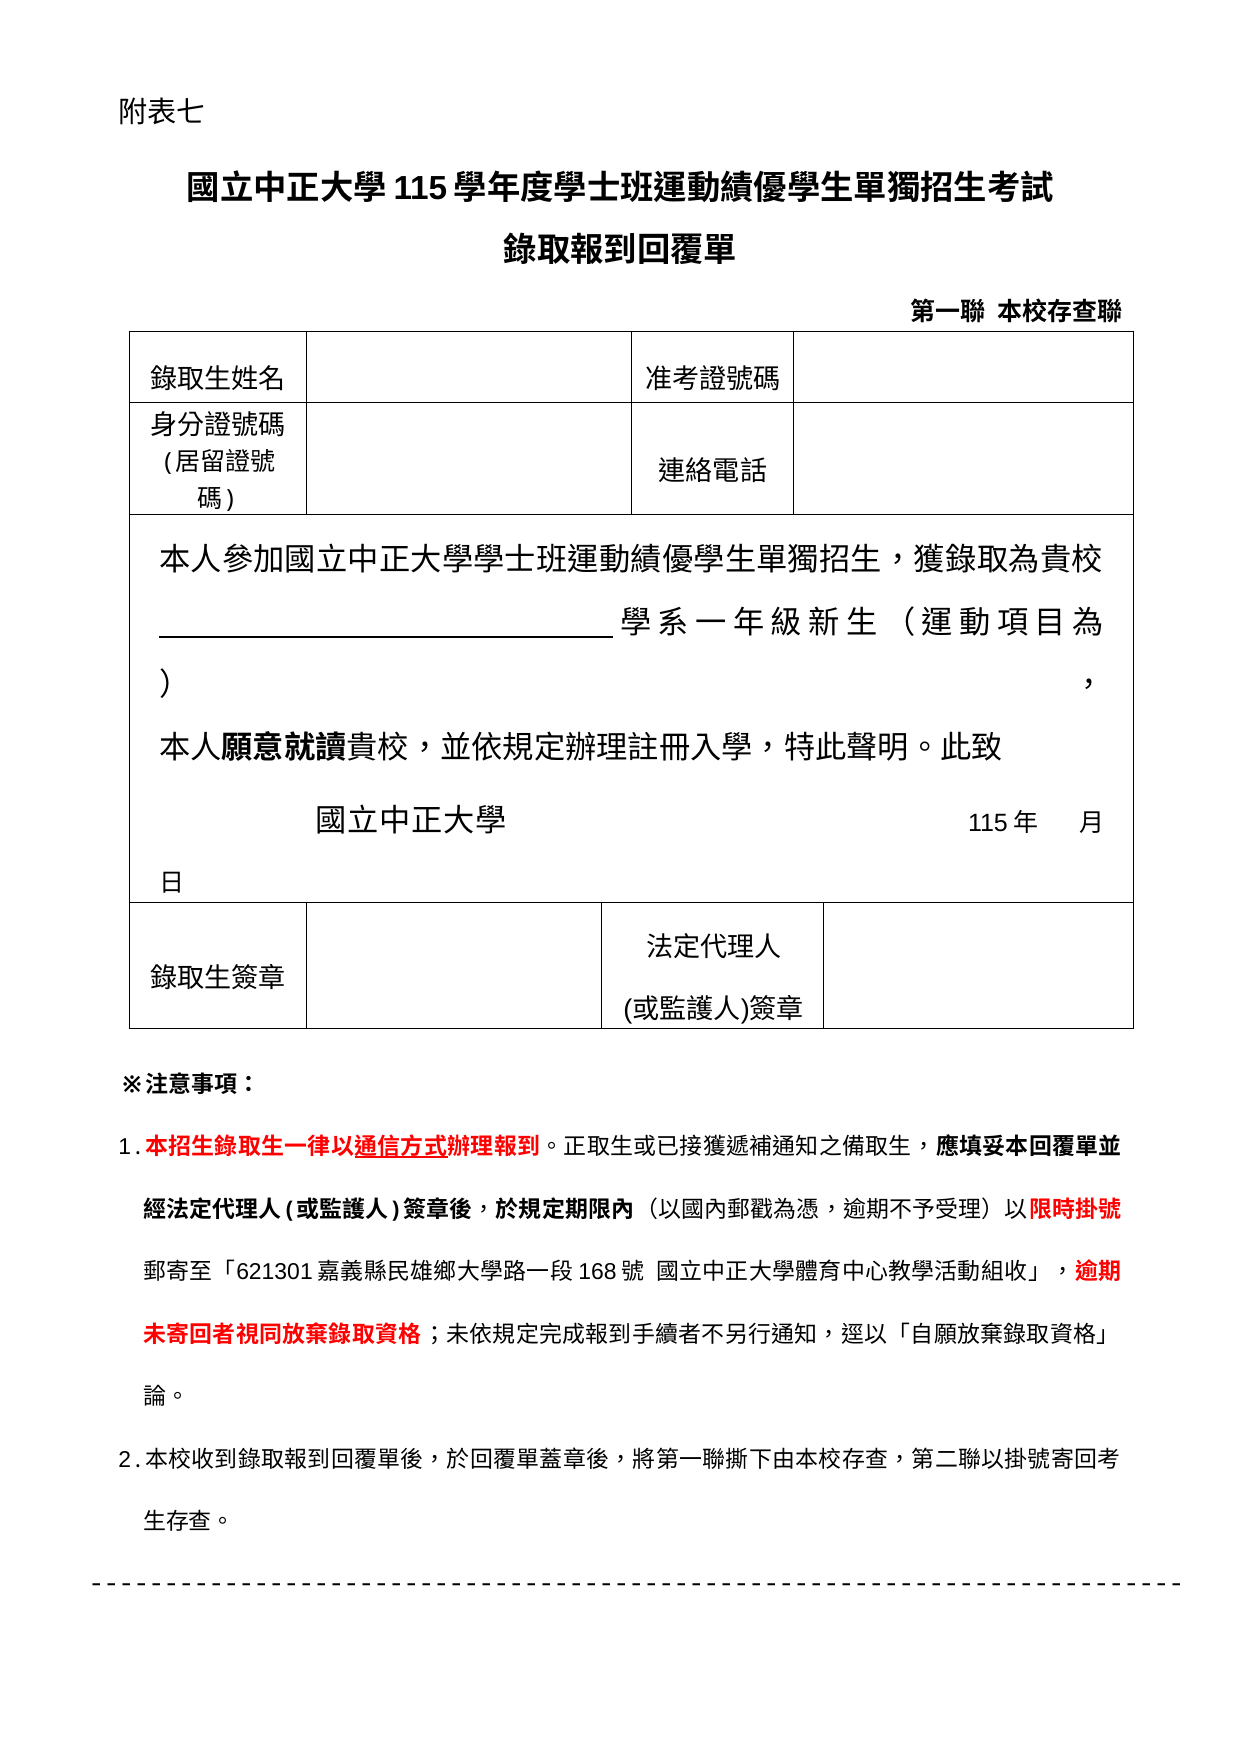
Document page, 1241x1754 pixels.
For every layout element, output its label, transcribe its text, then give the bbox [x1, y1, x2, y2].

text 附表七 [118, 89, 1122, 131]
table_cell [307, 403, 631, 514]
table_cell 身分證號碼 (居留證號碼) [130, 403, 306, 514]
table_cell [307, 903, 601, 1028]
text ※注意事項： [118, 1041, 1122, 1103]
table_cell [794, 403, 1133, 514]
text 錄取報到回覆單 [118, 206, 1122, 268]
table_header 准考證號碼 [632, 332, 793, 402]
table_cell [824, 903, 1133, 1028]
table_cell 本人參加國立中正大學學士班運動績優學生單獨招生，獲錄取為貴校 學系一年級新生（運動項目為 ）， 本人願意就讀貴校，並依規定辦理註冊入學，特此聲明。此致 國立中正大學 115年 月 日 [130, 515, 1133, 902]
table_cell 錄取生簽章 [130, 903, 306, 1028]
text 2.本校收到錄取報到回覆單後，於回覆單蓋章後，將第一聯撕下由本校存查，第二聯以掛號寄回考生存查。 [118, 1416, 1122, 1541]
table_header 錄取生姓名 [130, 332, 306, 402]
table_cell 法定代理人 (或監護人)簽章 [602, 903, 823, 1028]
text 1.本招生錄取生一律以通信方式辦理報到。正取生或已接獲遞補通知之備取生，應填妥本回覆單並經法定代理人(或監護人)簽章後，於規定期限內（以國內郵戳為憑，逾期不予受理）以限時掛號郵寄至「621301嘉義縣民雄鄉大學路一段168號 國立中正大學體育中心教學活動組收」，逾期未寄回者視同放棄錄取資格；未依規定完成報到手續者不另行通知，逕以「自願放棄錄取資格」論。 [118, 1103, 1122, 1416]
text 國立中正大學115學年度學士班運動績優學生單獨招生考試 [118, 143, 1122, 206]
text ------------------------------------------------------------------------------------- [89, 1541, 1196, 1603]
table_header [794, 332, 1133, 402]
table_cell 連絡電話 [632, 403, 793, 514]
text 第一聯 本校存查聯 [118, 268, 1122, 331]
table_header [307, 332, 631, 402]
